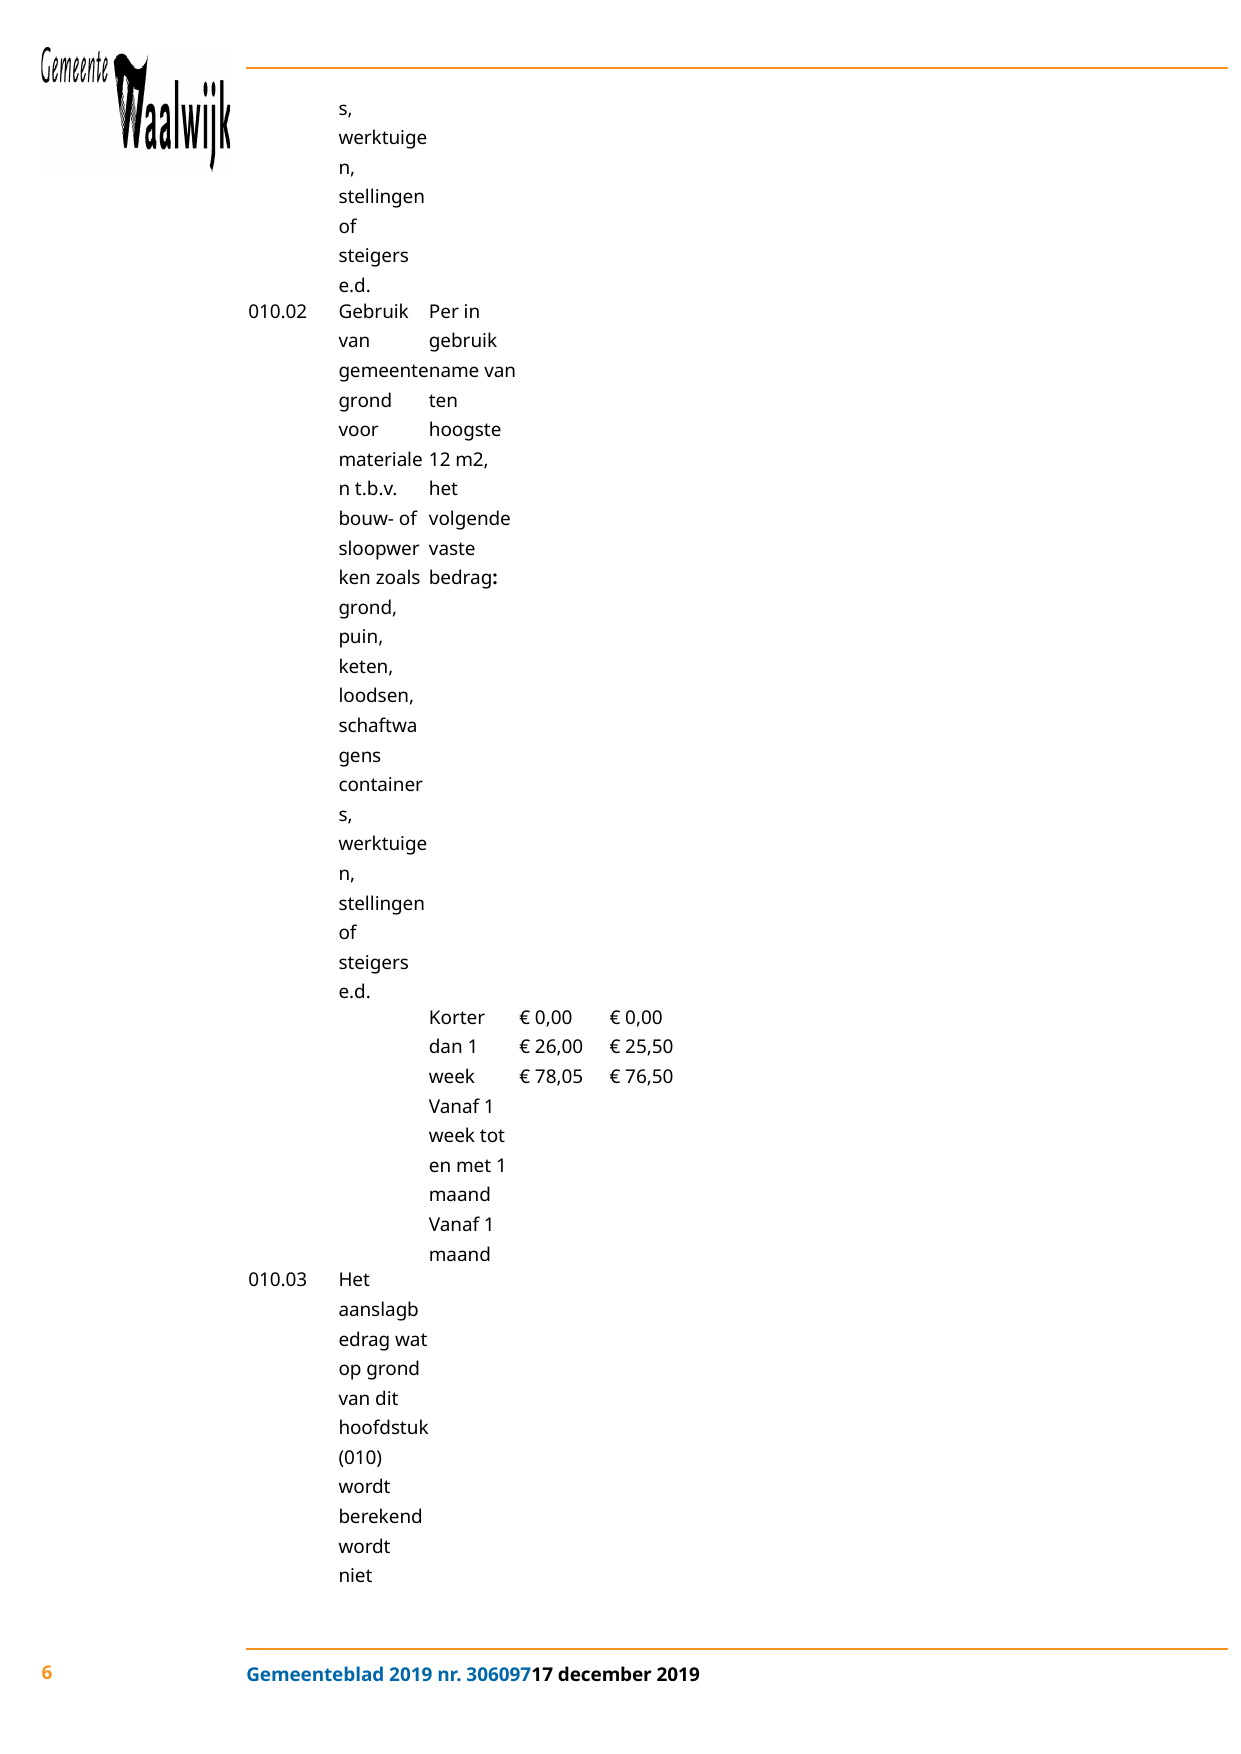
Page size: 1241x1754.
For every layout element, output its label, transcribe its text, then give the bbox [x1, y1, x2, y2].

table_cell Gebruik van gemeentegrond voor materialen t.b.v. bouw- of sloopwerken zoals grond, puin, keten, loodsen, schaftwagens containers, werktuigen, stellingen of steigers e.d. [338, 298, 429, 1004]
table_cell [519, 1267, 609, 1588]
table_cell [519, 95, 609, 298]
table_cell [248, 95, 338, 298]
table_cell Het aanslagbedrag wat op grond van dit hoofdstuk (010) wordt berekend wordt niet [338, 1267, 429, 1588]
table_cell 010.02 [248, 298, 338, 1004]
table_cell [248, 1004, 338, 1267]
table_cell [519, 298, 609, 1004]
table_cell [429, 1267, 519, 1588]
table_cell Per in gebruik name van ten hoogste 12 m2, het volgende vaste bedrag: [429, 298, 519, 1004]
table_cell 010.03 [248, 1267, 338, 1588]
table_cell € 0,00 € 25,50 € 76,50 [609, 1004, 700, 1267]
table_cell [429, 95, 519, 298]
picture [41, 47, 231, 172]
table_cell [609, 95, 700, 298]
table_cell s, werktuigen, stellingen of steigers e.d. [338, 95, 429, 298]
table_cell Korter dan 1 week Vanaf 1 week tot en met 1 maand Vanaf 1 maand [429, 1004, 519, 1267]
table_cell [609, 298, 700, 1004]
table_cell [609, 1267, 700, 1588]
table_cell € 0,00 € 26,00 € 78,05 [519, 1004, 609, 1267]
table_cell [338, 1004, 429, 1267]
